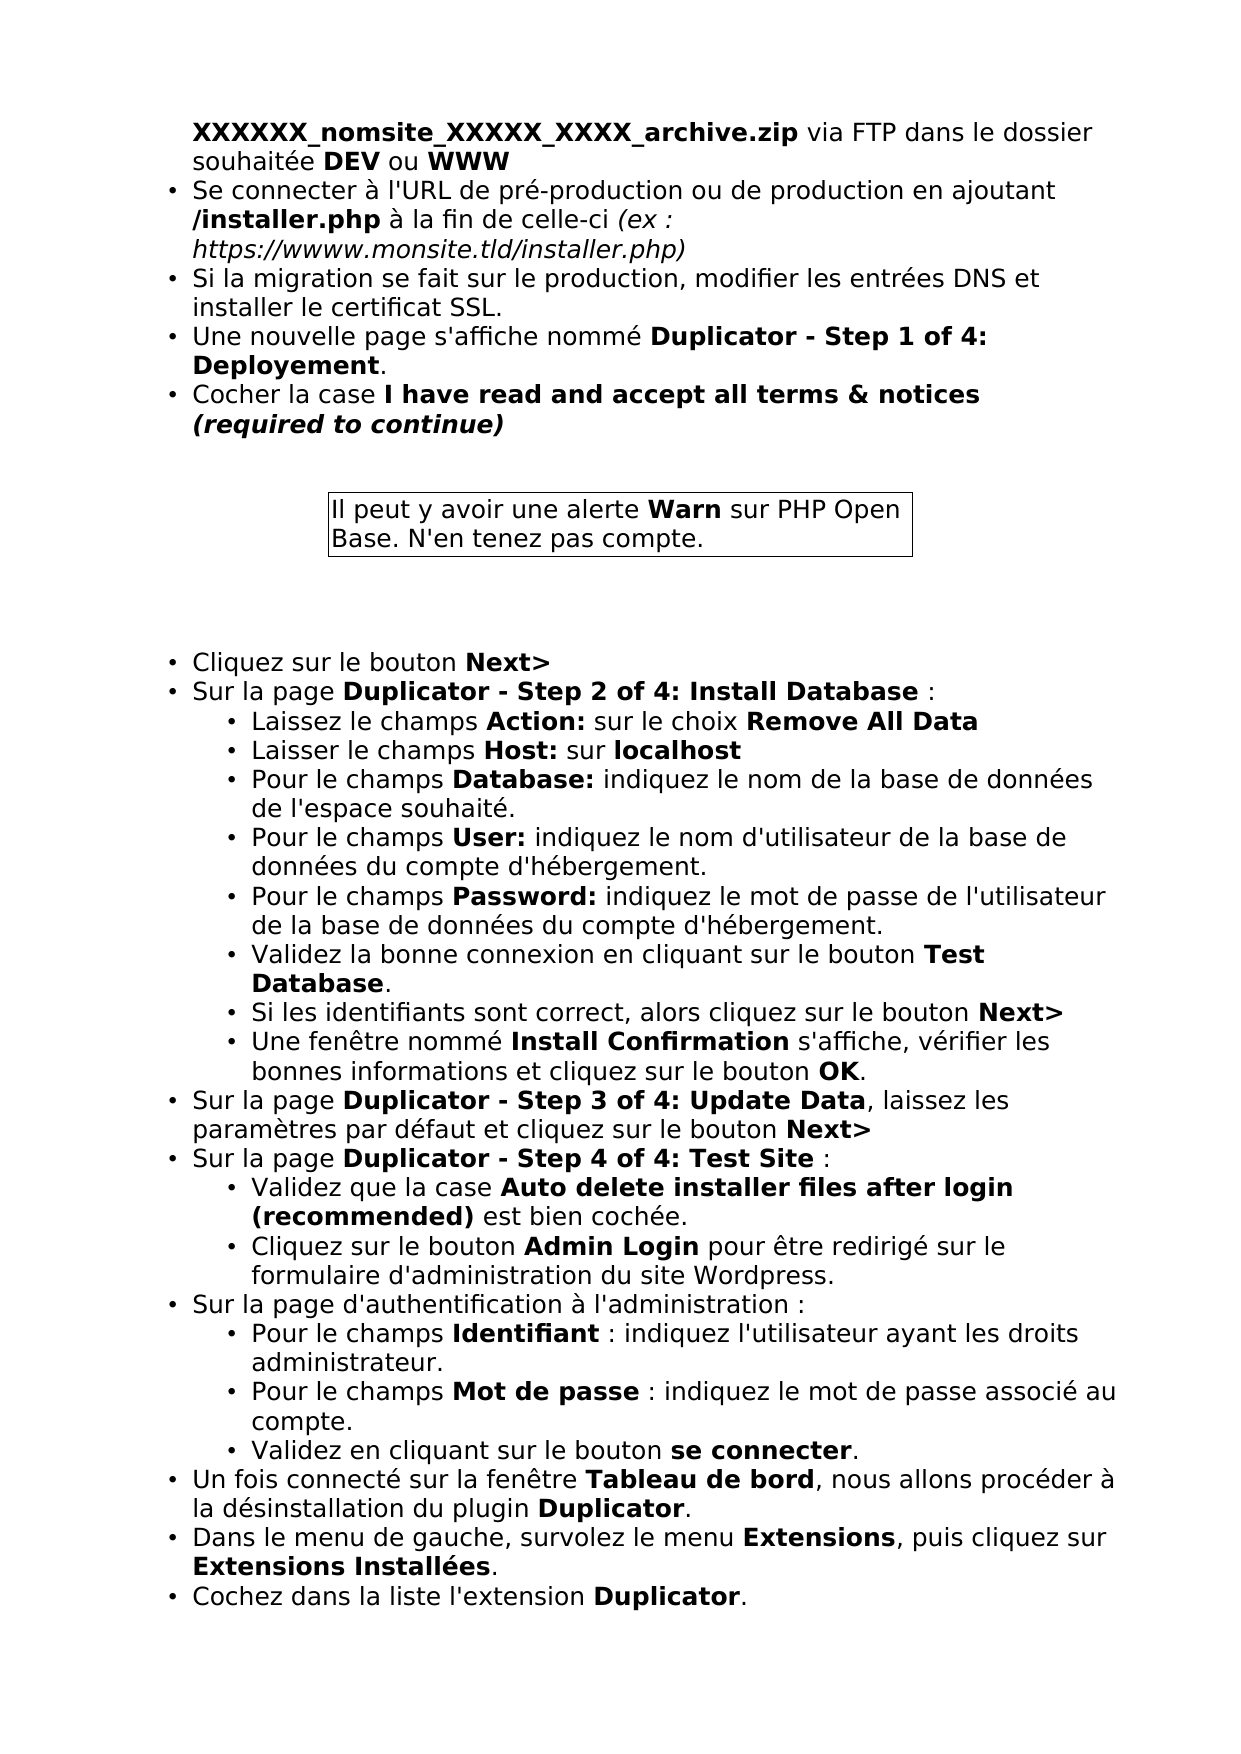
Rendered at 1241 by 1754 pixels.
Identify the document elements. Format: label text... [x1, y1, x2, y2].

list Une nouvelle page s'affiche nommé Duplicator - Step 1 of 4: Deployement. [177, 322, 1122, 381]
list Sur la page Duplicator - Step 4 of 4: Test Site : [177, 1144, 1122, 1173]
list Si la migration se fait sur le production, modifier les entrées DNS et installer le certificat SSL. [177, 264, 1122, 322]
list Se connecter à l'URL de pré-production ou de production en ajoutant /installer.php à la fin de celle-ci (ex : https://wwww.monsite.tld/installer.php) [177, 176, 1122, 264]
list Si les identifiants sont correct, alors cliquez sur le bouton Next> [236, 998, 1122, 1027]
list Pour le champs User: indiquez le nom d'utilisateur de la base de données du compte d'hébergement. [236, 823, 1122, 882]
list Sur la page Duplicator - Step 3 of 4: Update Data, laissez les paramètres par défaut et cliquez sur le bouton Next> [177, 1086, 1122, 1144]
list Une fenêtre nommé Install Confirmation s'affiche, vérifier les bonnes informations et cliquez sur le bouton OK. [236, 1027, 1122, 1086]
list Sur la page d'authentification à l'administration : [177, 1290, 1122, 1319]
list Validez que la case Auto delete installer files after login (recommended) est bien cochée. [236, 1173, 1122, 1232]
list Laissez le champs Action: sur le choix Remove All Data [236, 707, 1122, 736]
table_header Il peut y avoir une alerte Warn sur PHP Open Base. N'en tenez pas compte. [329, 493, 912, 556]
list Pour le champs Mot de passe : indiquez le mot de passe associé au compte. [236, 1377, 1122, 1436]
list Dans le menu de gauche, survolez le menu Extensions, puis cliquez sur Extensions Installées. [177, 1523, 1122, 1582]
list Pour le champs Identifiant : indiquez l'utilisateur ayant les droits administrateur. [236, 1319, 1122, 1377]
list Cocher la case I have read and accept all terms & notices (required to continue) [177, 381, 1122, 439]
list Sur la page Duplicator - Step 2 of 4: Install Database : [177, 677, 1122, 707]
list Laisser le champs Host: sur localhost [236, 736, 1122, 765]
list Cochez dans la liste l'extension Duplicator. [177, 1582, 1122, 1611]
list Cliquez sur le bouton Admin Login pour être redirigé sur le formulaire d'administration du site Wordpress. [236, 1232, 1122, 1290]
list Un fois connecté sur la fenêtre Tableau de bord, nous allons procéder à la désinstallation du plugin Duplicator. [177, 1465, 1122, 1523]
list Cliquez sur le bouton Next> [177, 648, 1122, 677]
list Pour le champs Password: indiquez le mot de passe de l'utilisateur de la base de données du compte d'hébergement. [236, 882, 1122, 940]
list Pour le champs Database: indiquez le nom de la base de données de l'espace souhaité. [236, 765, 1122, 823]
list XXXXXX_nomsite_XXXXX_XXXX_archive.zip via FTP dans le dossier souhaitée DEV ou WWW [177, 118, 1122, 176]
list Validez en cliquant sur le bouton se connecter. [236, 1436, 1122, 1465]
list Validez la bonne connexion en cliquant sur le bouton Test Database. [236, 940, 1122, 998]
